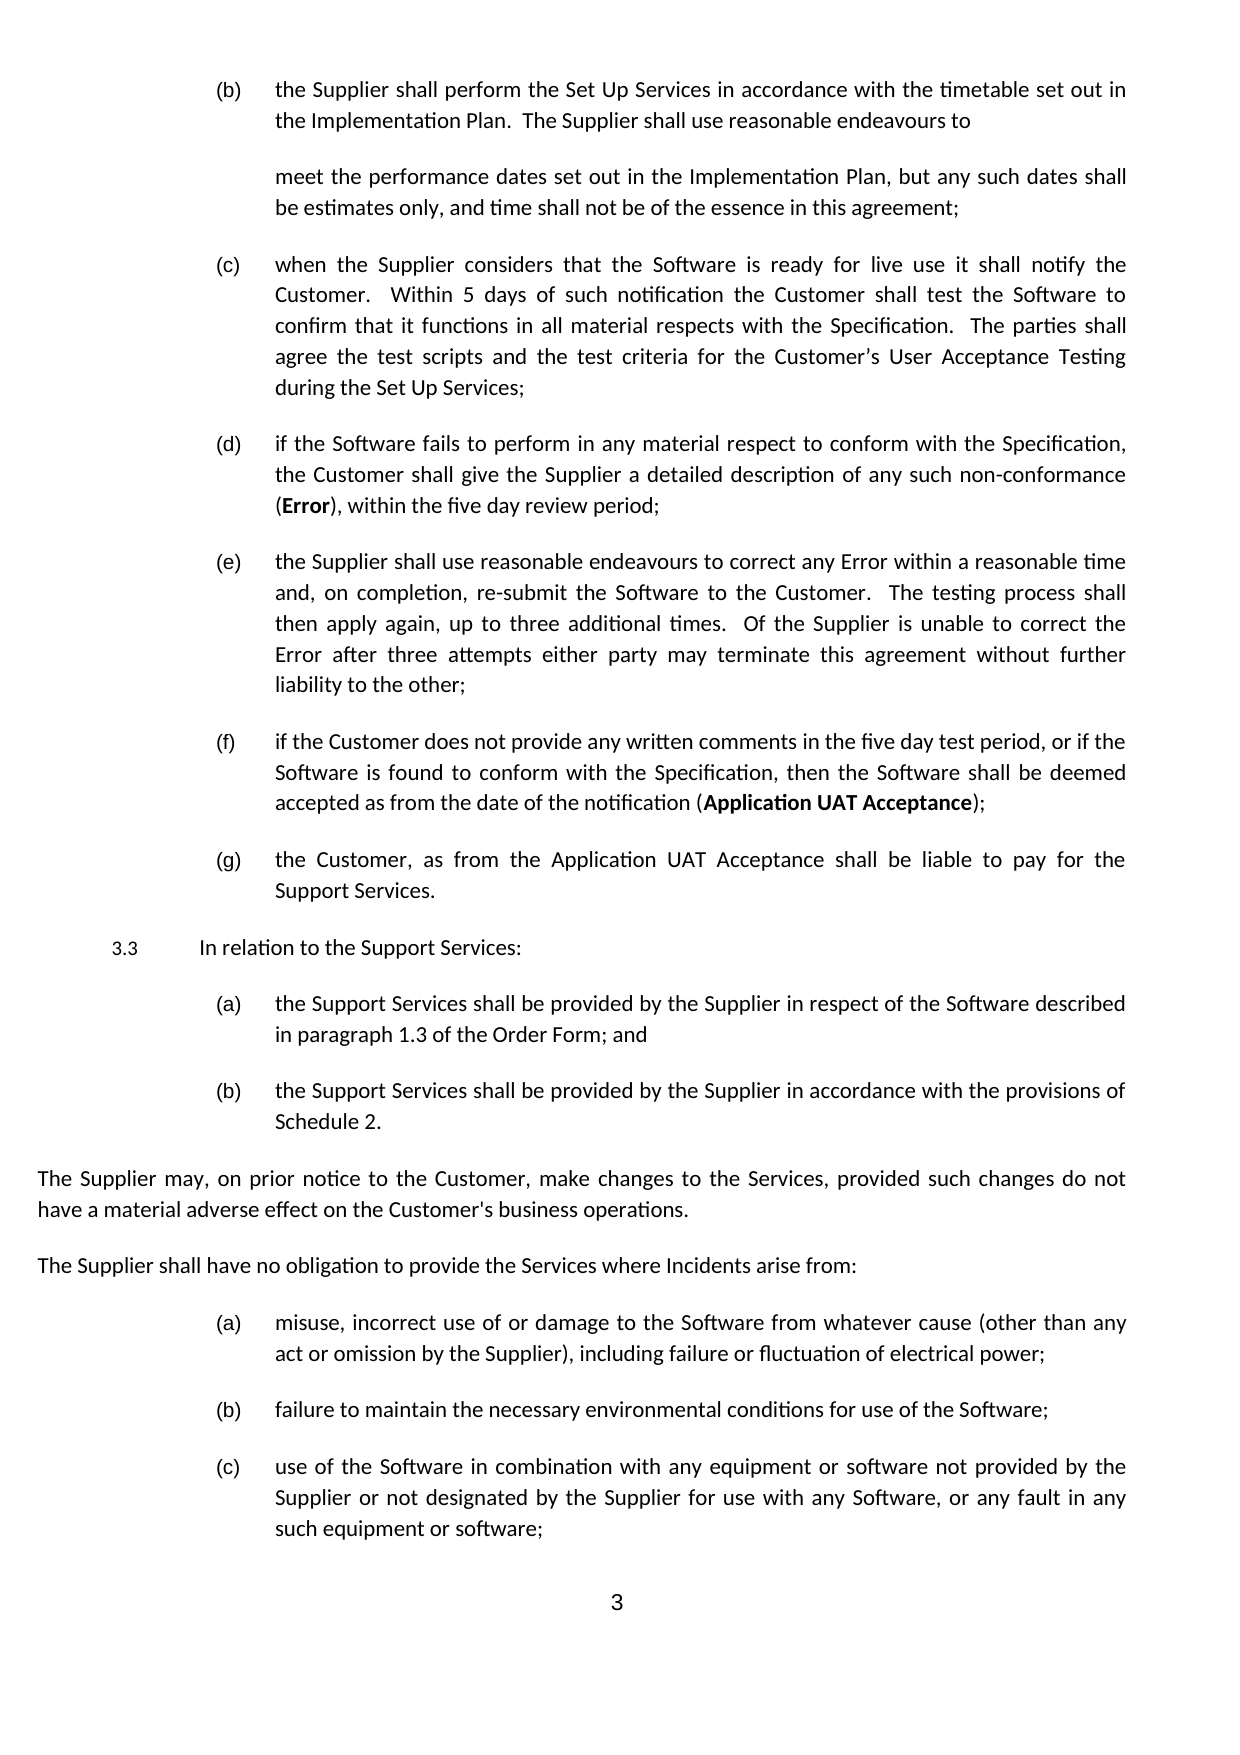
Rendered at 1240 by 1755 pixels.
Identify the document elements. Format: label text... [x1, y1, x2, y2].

list The Supplier shall have no obligation to provide the Services where Incidents arise from: [0, 1251, 1128, 1279]
list The Supplier may, on prior notice to the Customer, make changes to the Services, provided such changes do not have a material adverse effect on the Customer's business operations. [0, 1164, 1128, 1223]
list if the Software fails to perform in any material respect to conform with the Specification, the Customer shall give the Supplier a detailed description of any such non-conformance (Error), within the five day review period; [216, 429, 1128, 519]
list if the Customer does not provide any written comments in the five day test period, or if the Software is found to conform with the Specification, then the Software shall be deemed accepted as from the date of the notification (Application UAT Acceptance); [216, 727, 1128, 817]
list failure to maintain the necessary environmental conditions for use of the Software; [216, 1396, 1128, 1423]
list the Support Services shall be provided by the Supplier in accordance with the provisions of Schedule 2. [216, 1077, 1128, 1135]
list when the Supplier considers that the Software is ready for live use it shall notify the Customer. Within 5 days of such notification the Customer shall test the Software to confirm that it functions in all material respects with the Specification. The parties shall agree the test scripts and the test criteria for the Customer’s User Acceptance Testing during the Set Up Services; [216, 250, 1128, 401]
list use of the Software in combination with any equipment or software not provided by the Supplier or not designated by the Supplier for use with any Software, or any fault in any such equipment or software; [216, 1452, 1128, 1542]
list the Supplier shall use reasonable endeavours to correct any Error within a reasonable time and, on completion, re-submit the Software to the Customer. The testing process shall then apply again, up to three additional times. Of the Supplier is unable to correct the Error after three attempts either party may terminate this agreement without further liability to the other; [216, 547, 1128, 698]
text 3.3 In relation to the Support Services: [37, 933, 1128, 961]
list the Support Services shall be provided by the Supplier in respect of the Software described in paragraph 1.3 of the Order Form; and [216, 989, 1128, 1048]
list the Customer, as from the Application UAT Acceptance shall be liable to pay for the Support Services. [216, 845, 1128, 904]
list the Supplier shall perform the Set Up Services in accordance with the timetable set out in the Implementation Plan. The Supplier shall use reasonable endeavours to [216, 75, 1128, 134]
text meet the performance dates set out in the Implementation Plan, but any such dates shall be estimates only, and time shall not be of the essence in this agreement; [275, 162, 1128, 221]
list misuse, incorrect use of or damage to the Software from whatever cause (other than any act or omission by the Supplier), including failure or fluctuation of electrical power; [216, 1308, 1128, 1367]
